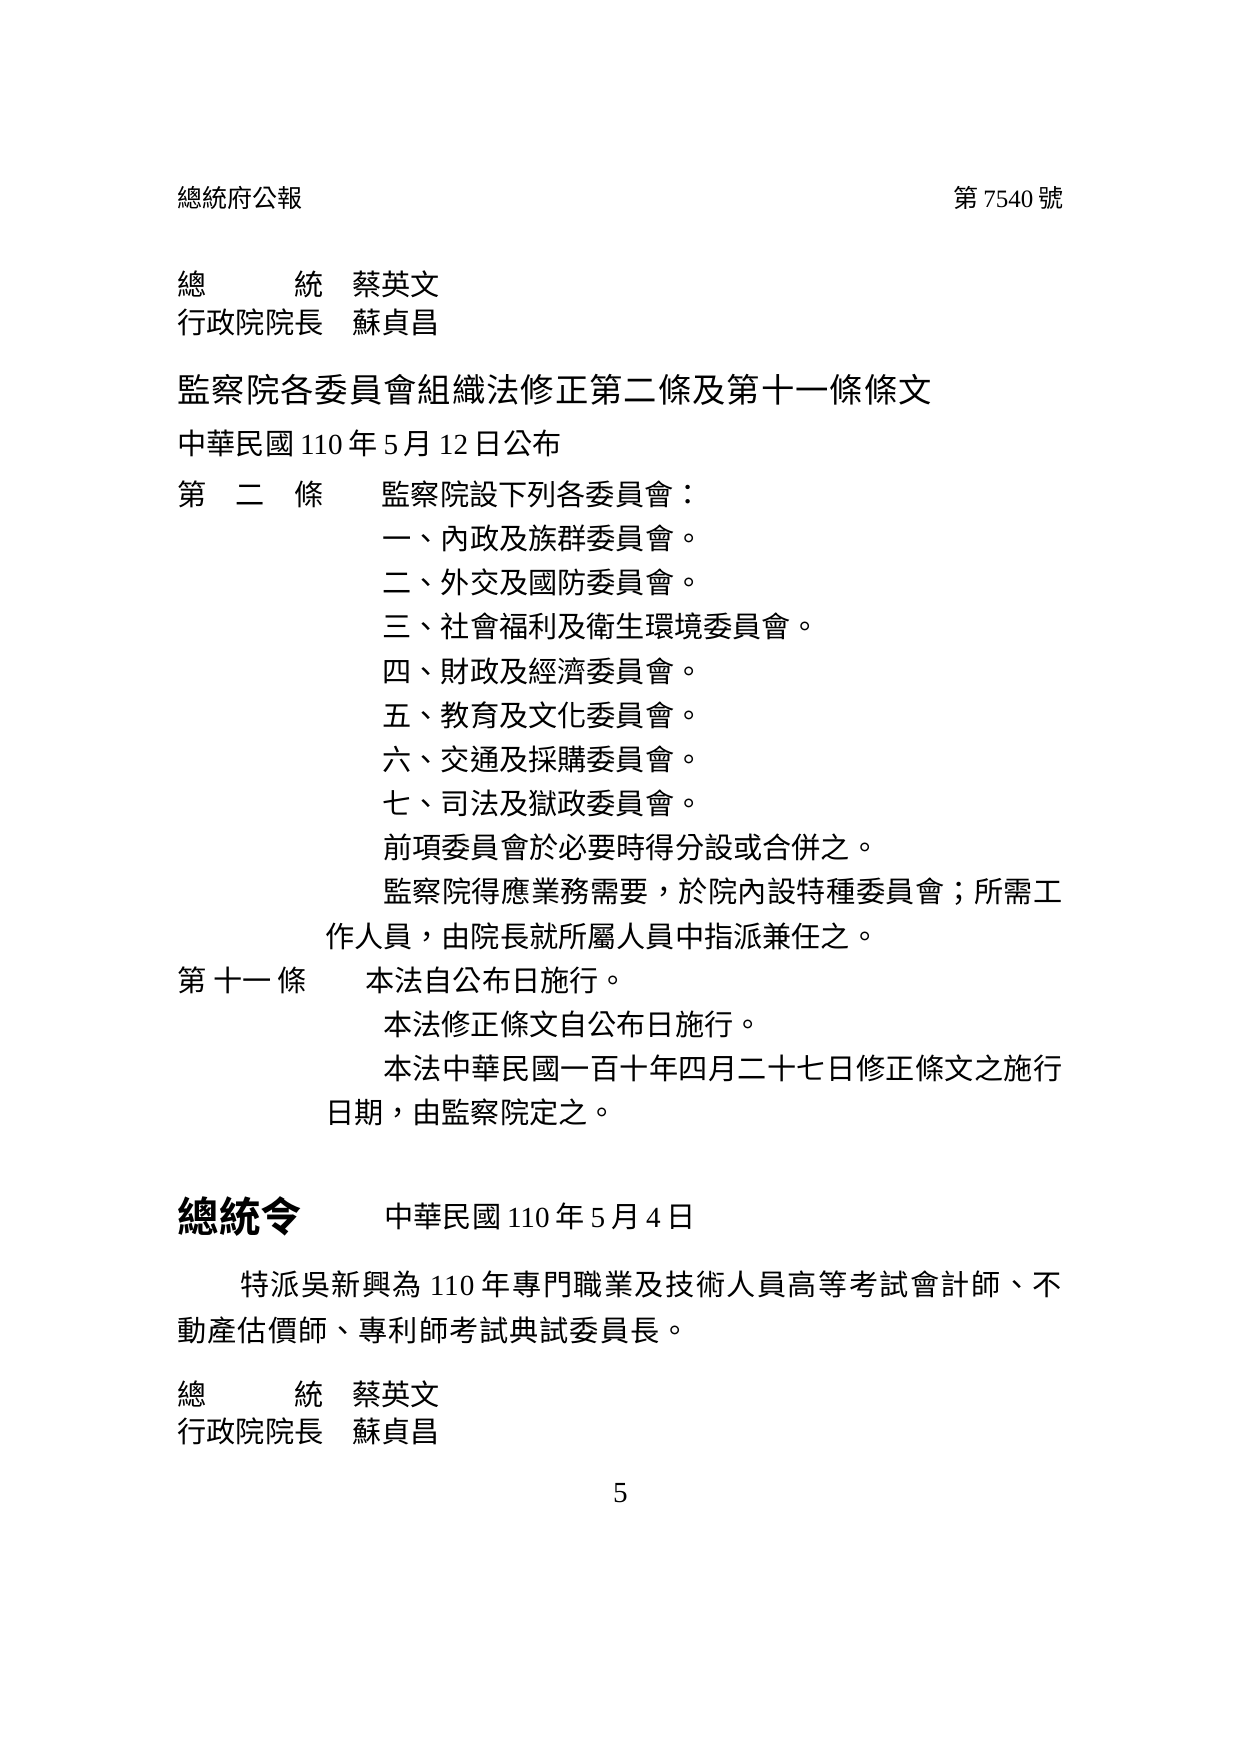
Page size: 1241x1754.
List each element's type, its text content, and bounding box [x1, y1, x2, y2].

text 第 二 條 監察院設下列各委員會： [177, 470, 1063, 514]
text 監察院得應業務需要，於院內設特種委員會；所需工作人員，由院長就所屬人員中指派兼任之。 [325, 867, 1063, 956]
text 中華民國110年5月12日公布 [177, 418, 1063, 464]
text 四、財政及經濟委員會。 [382, 647, 1063, 691]
text 五、教育及文化委員會。 [382, 691, 1063, 735]
table_header 中華民國110年5月4日 [381, 1170, 877, 1259]
text 監察院各委員會組織法修正第二條及第十一條條文 [177, 366, 1063, 412]
text 總 統 蔡英文 行政院院長 蘇貞昌 [177, 1375, 1063, 1450]
text 七、司法及獄政委員會。 [382, 779, 1063, 823]
table_header 總統令 [174, 1170, 381, 1259]
text 一、內政及族群委員會。 [382, 514, 1063, 558]
text 總 統 蔡英文 行政院院長 蘇貞昌 [177, 266, 1063, 341]
text 本法修正條文自公布日施行。 [325, 1000, 1063, 1044]
text 三、社會福利及衛生環境委員會。 [382, 602, 1063, 647]
text 六、交通及採購委員會。 [382, 735, 1063, 779]
text 前項委員會於必要時得分設或合併之。 [325, 823, 1063, 867]
text 特派吳新興為110年專門職業及技術人員高等考試會計師、不動產估價師、專利師考試典試委員長。 [177, 1259, 1063, 1350]
text 本法中華民國一百十年四月二十七日修正條文之施行日期，由監察院定之。 [325, 1044, 1063, 1132]
text 第 十一 條 本法自公布日施行。 [177, 956, 1063, 1000]
text 二、外交及國防委員會。 [382, 558, 1063, 602]
